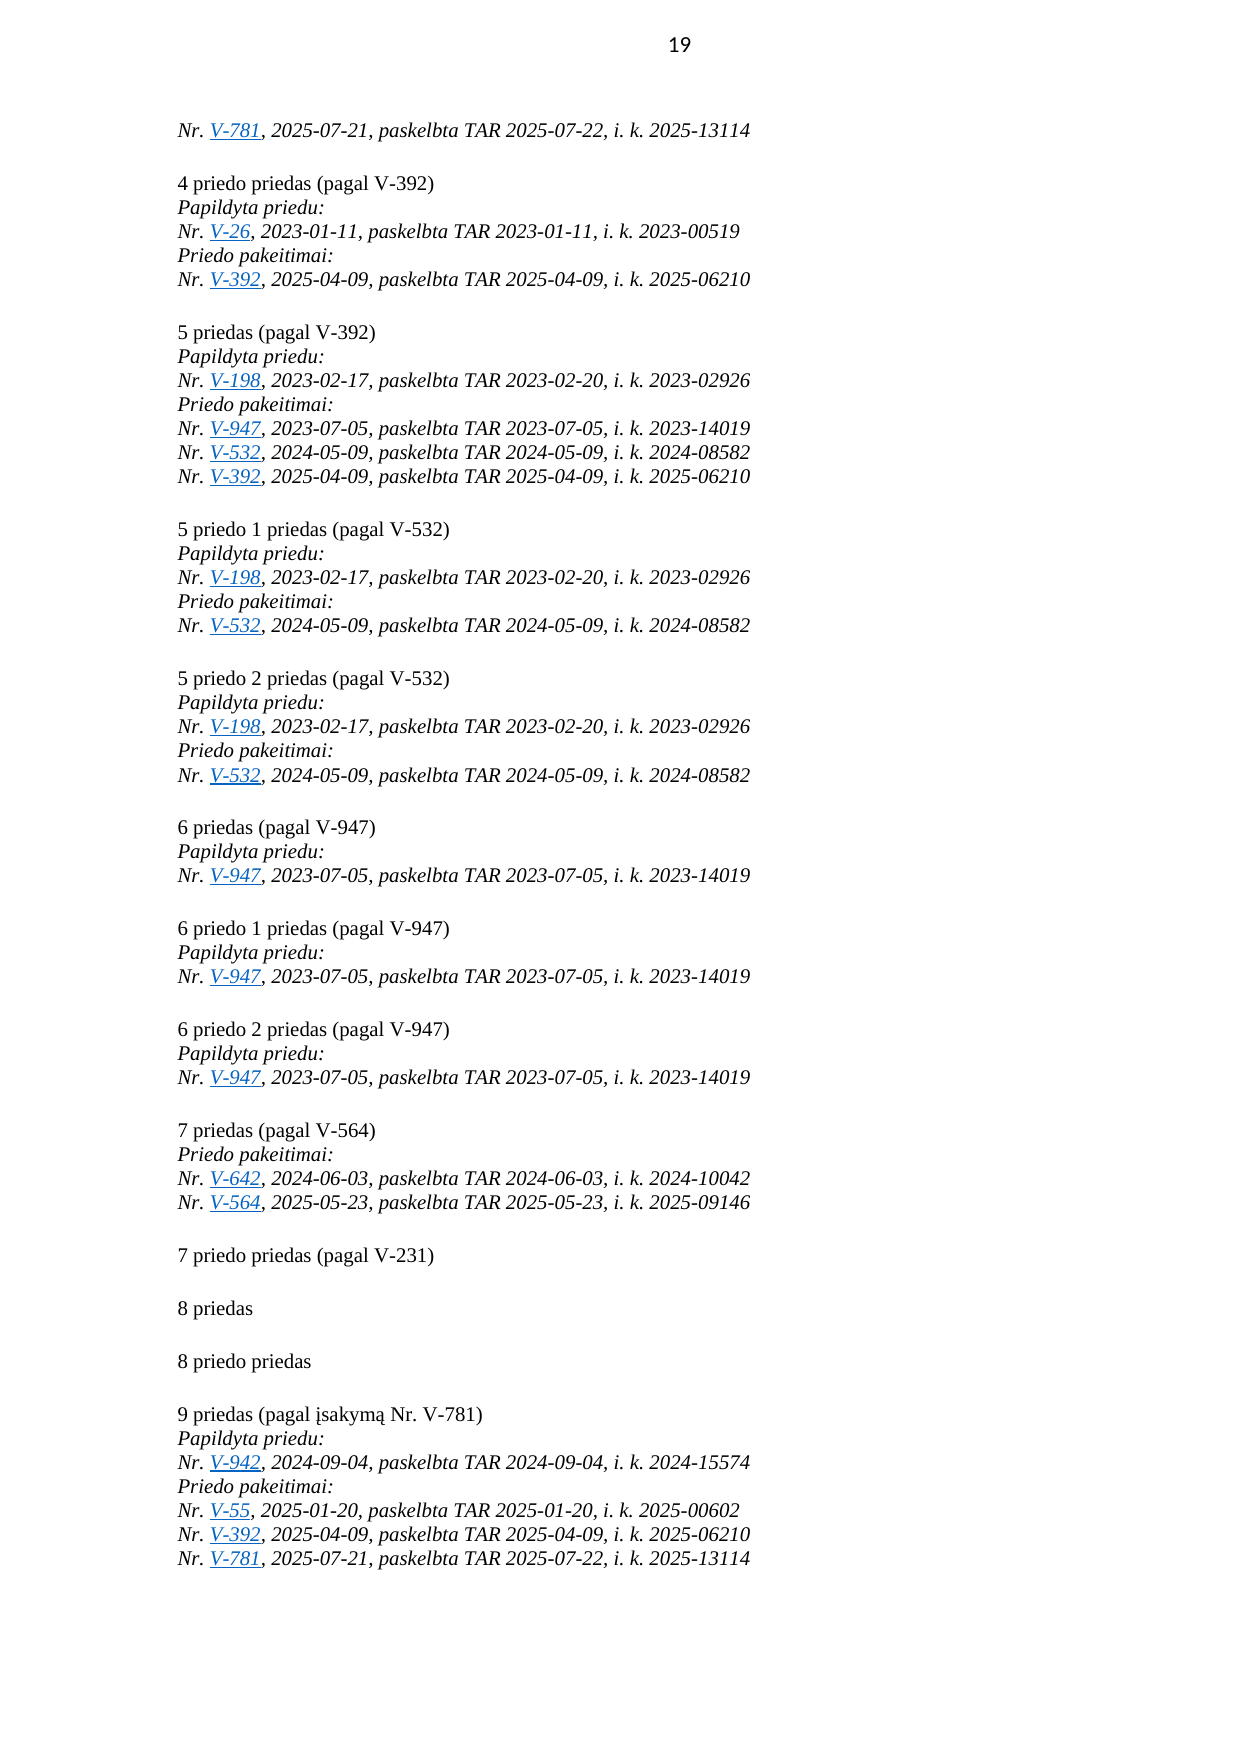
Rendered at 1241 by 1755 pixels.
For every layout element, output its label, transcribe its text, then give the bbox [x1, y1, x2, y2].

text Nr. V-26, 2023-01-11, paskelbta TAR 2023-01-11, i. k. 2023-00519 [177, 219, 1181, 243]
text Nr. V-392, 2025-04-09, paskelbta TAR 2025-04-09, i. k. 2025-06210 [177, 464, 1181, 488]
text Priedo pakeitimai: [177, 243, 1181, 267]
text Nr. V-947, 2023-07-05, paskelbta TAR 2023-07-05, i. k. 2023-14019 [177, 863, 1181, 887]
text 8 priedas [177, 1296, 1181, 1320]
text Papildyta priedu: [177, 1426, 1181, 1450]
text Papildyta priedu: [177, 690, 1181, 714]
text Nr. V-947, 2023-07-05, paskelbta TAR 2023-07-05, i. k. 2023-14019 [177, 416, 1181, 440]
text Nr. V-198, 2023-02-17, paskelbta TAR 2023-02-20, i. k. 2023-02926 [177, 368, 1181, 392]
text Papildyta priedu: [177, 541, 1181, 565]
text 5 priedas (pagal V-392) [177, 320, 1181, 344]
text 9 priedas (pagal įsakymą Nr. V-781) [177, 1402, 1181, 1426]
text Nr. V-198, 2023-02-17, paskelbta TAR 2023-02-20, i. k. 2023-02926 [177, 565, 1181, 589]
text 8 priedo priedas [177, 1349, 1181, 1373]
text 5 priedo 2 priedas (pagal V-532) [177, 666, 1181, 690]
text 6 priedas (pagal V-947) [177, 815, 1181, 839]
text Priedo pakeitimai: [177, 589, 1181, 613]
text Priedo pakeitimai: [177, 392, 1181, 416]
text Nr. V-642, 2024-06-03, paskelbta TAR 2024-06-03, i. k. 2024-10042 [177, 1166, 1181, 1190]
text 7 priedas (pagal V-564) [177, 1118, 1181, 1142]
text 5 priedo 1 priedas (pagal V-532) [177, 517, 1181, 541]
text Priedo pakeitimai: [177, 738, 1181, 762]
text Priedo pakeitimai: [177, 1474, 1181, 1498]
text Nr. V-781, 2025-07-21, paskelbta TAR 2025-07-22, i. k. 2025-13114 [177, 118, 1181, 142]
text 7 priedo priedas (pagal V-231) [177, 1243, 1181, 1267]
text Papildyta priedu: [177, 344, 1181, 368]
text Nr. V-55, 2025-01-20, paskelbta TAR 2025-01-20, i. k. 2025-00602 [177, 1498, 1181, 1522]
text Nr. V-392, 2025-04-09, paskelbta TAR 2025-04-09, i. k. 2025-06210 [177, 267, 1181, 291]
text Nr. V-532, 2024-05-09, paskelbta TAR 2024-05-09, i. k. 2024-08582 [177, 762, 1181, 787]
text 4 priedo priedas (pagal V-392) [177, 171, 1181, 195]
text Papildyta priedu: [177, 1041, 1181, 1065]
text Nr. V-947, 2023-07-05, paskelbta TAR 2023-07-05, i. k. 2023-14019 [177, 964, 1181, 988]
text Nr. V-532, 2024-05-09, paskelbta TAR 2024-05-09, i. k. 2024-08582 [177, 613, 1181, 637]
text Nr. V-947, 2023-07-05, paskelbta TAR 2023-07-05, i. k. 2023-14019 [177, 1065, 1181, 1089]
text Nr. V-198, 2023-02-17, paskelbta TAR 2023-02-20, i. k. 2023-02926 [177, 714, 1181, 738]
text Priedo pakeitimai: [177, 1142, 1181, 1166]
text Papildyta priedu: [177, 940, 1181, 964]
text Nr. V-392, 2025-04-09, paskelbta TAR 2025-04-09, i. k. 2025-06210 [177, 1522, 1181, 1546]
text 6 priedo 2 priedas (pagal V-947) [177, 1017, 1181, 1041]
text Nr. V-532, 2024-05-09, paskelbta TAR 2024-05-09, i. k. 2024-08582 [177, 440, 1181, 464]
text 6 priedo 1 priedas (pagal V-947) [177, 916, 1181, 940]
text Nr. V-781, 2025-07-21, paskelbta TAR 2025-07-22, i. k. 2025-13114 [177, 1546, 1181, 1570]
text Nr. V-564, 2025-05-23, paskelbta TAR 2025-05-23, i. k. 2025-09146 [177, 1190, 1181, 1214]
text Papildyta priedu: [177, 839, 1181, 863]
text Papildyta priedu: [177, 195, 1181, 219]
text Nr. V-942, 2024-09-04, paskelbta TAR 2024-09-04, i. k. 2024-15574 [177, 1450, 1181, 1474]
